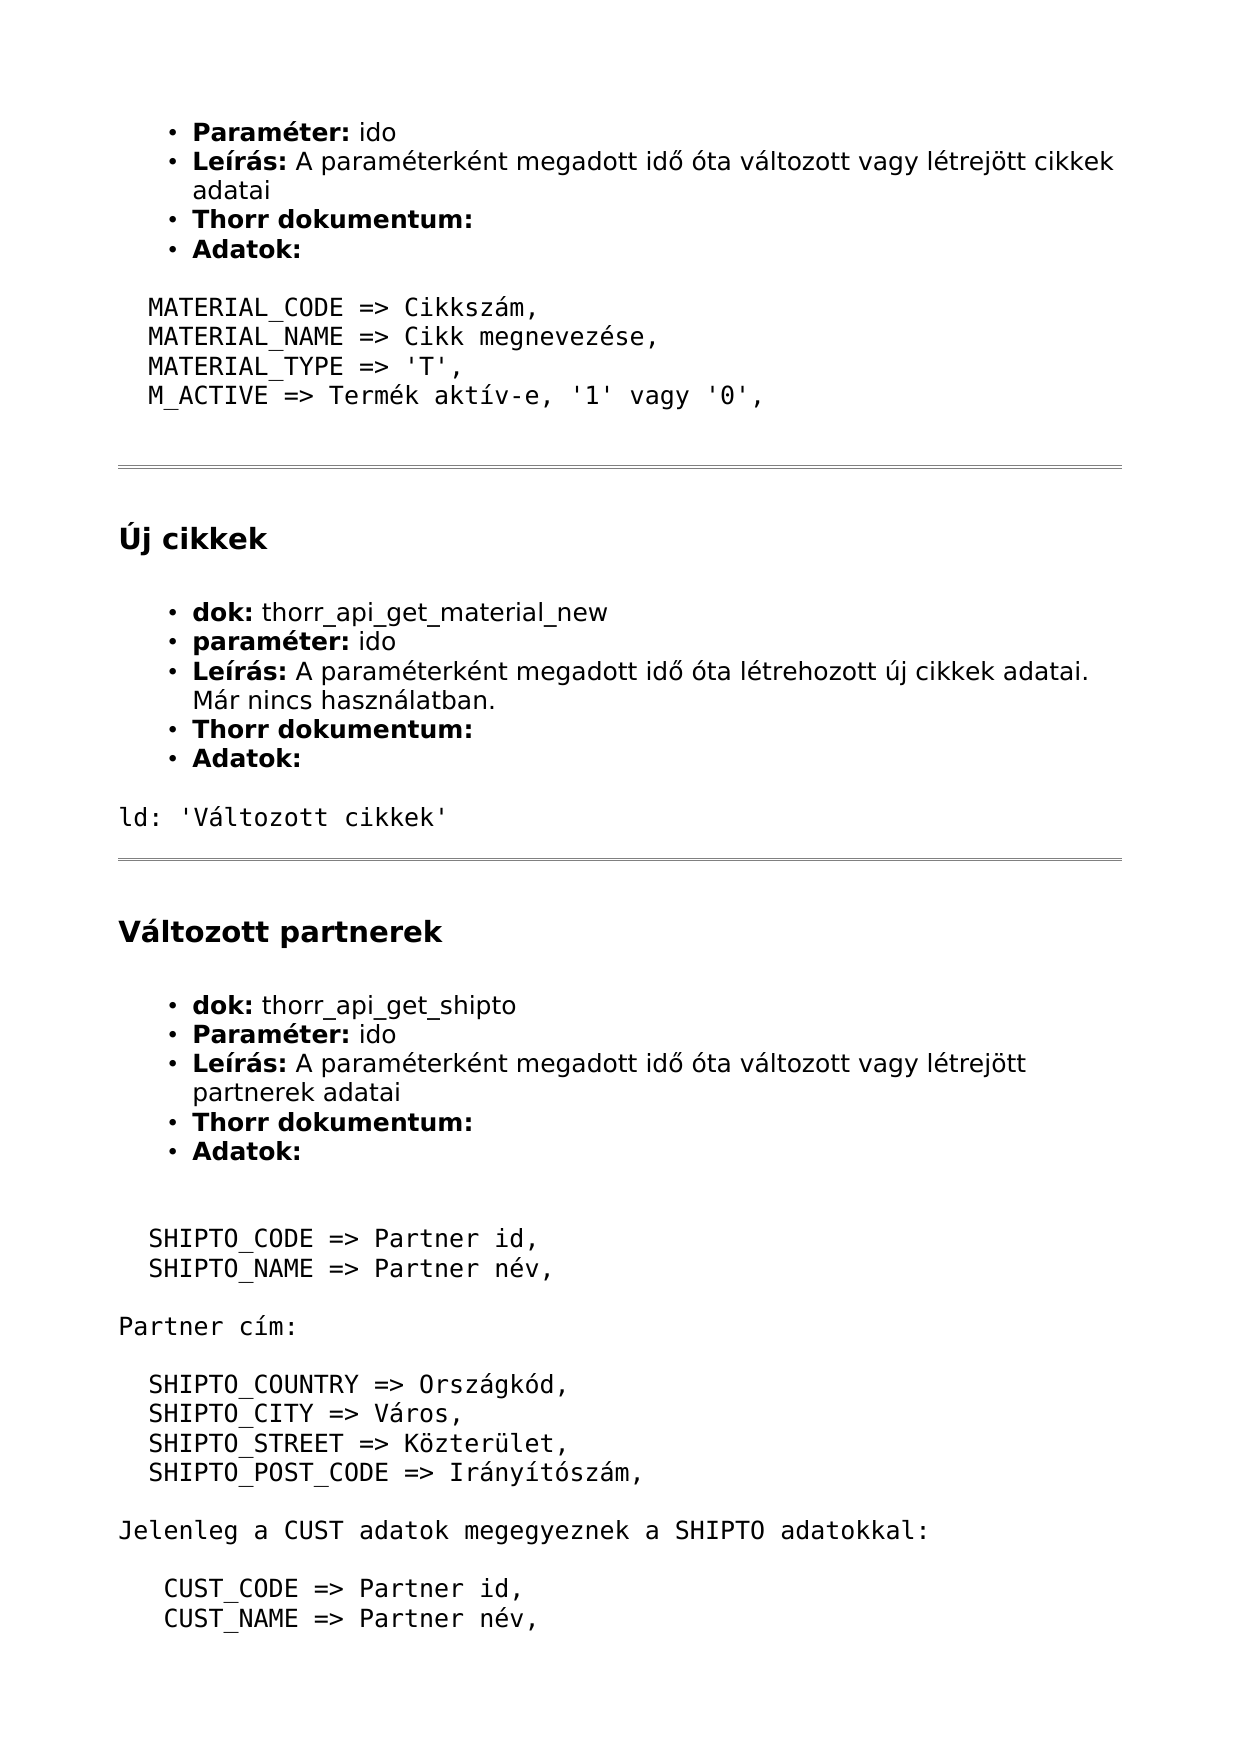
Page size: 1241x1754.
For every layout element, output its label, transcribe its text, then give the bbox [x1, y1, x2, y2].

list Thorr dokumentum: [177, 1108, 1122, 1137]
list Adatok: [177, 235, 1122, 264]
text MATERIAL_CODE => Cikkszám, MATERIAL_NAME => Cikk megnevezése, MATERIAL_TYPE => 'T', M_ACTIVE => Termék aktív-e, '1' vagy '0', [118, 293, 1122, 439]
list Leírás: A paraméterként megadott idő óta változott vagy létrejött cikkek adatai [177, 147, 1122, 206]
list dok: thorr_api_get_shipto [177, 991, 1122, 1020]
list dok: thorr_api_get_material_new [177, 598, 1122, 627]
list Thorr dokumentum: [177, 715, 1122, 744]
list Thorr dokumentum: [177, 206, 1122, 235]
text SHIPTO_CODE => Partner id, SHIPTO_NAME => Partner név, Partner cím: SHIPTO_COUNTRY => Országkód, SHIPTO_CITY => Város, SHIPTO_STREET => Közterület, SHIPTO_POST_CODE => Irányítószám, Jelenleg a CUST adatok megegyeznek a SHIPTO adatokkal: CUST_CODE => Partner id, CUST_NAME => Partner név, [118, 1196, 1122, 1633]
list Leírás: A paraméterként megadott idő óta létrehozott új cikkek adatai. Már nincs használatban. [177, 657, 1122, 715]
list Paraméter: ido [177, 118, 1122, 147]
list paraméter: ido [177, 627, 1122, 657]
list Paraméter: ido [177, 1020, 1122, 1049]
list Leírás: A paraméterként megadott idő óta változott vagy létrejött partnerek adatai [177, 1049, 1122, 1108]
list Adatok: [177, 744, 1122, 773]
subtitle Változott partnerek [118, 915, 1122, 949]
subtitle Új cikkek [118, 522, 1122, 556]
list Adatok: [177, 1137, 1122, 1166]
text ld: 'Változott cikkek' [118, 803, 1122, 832]
